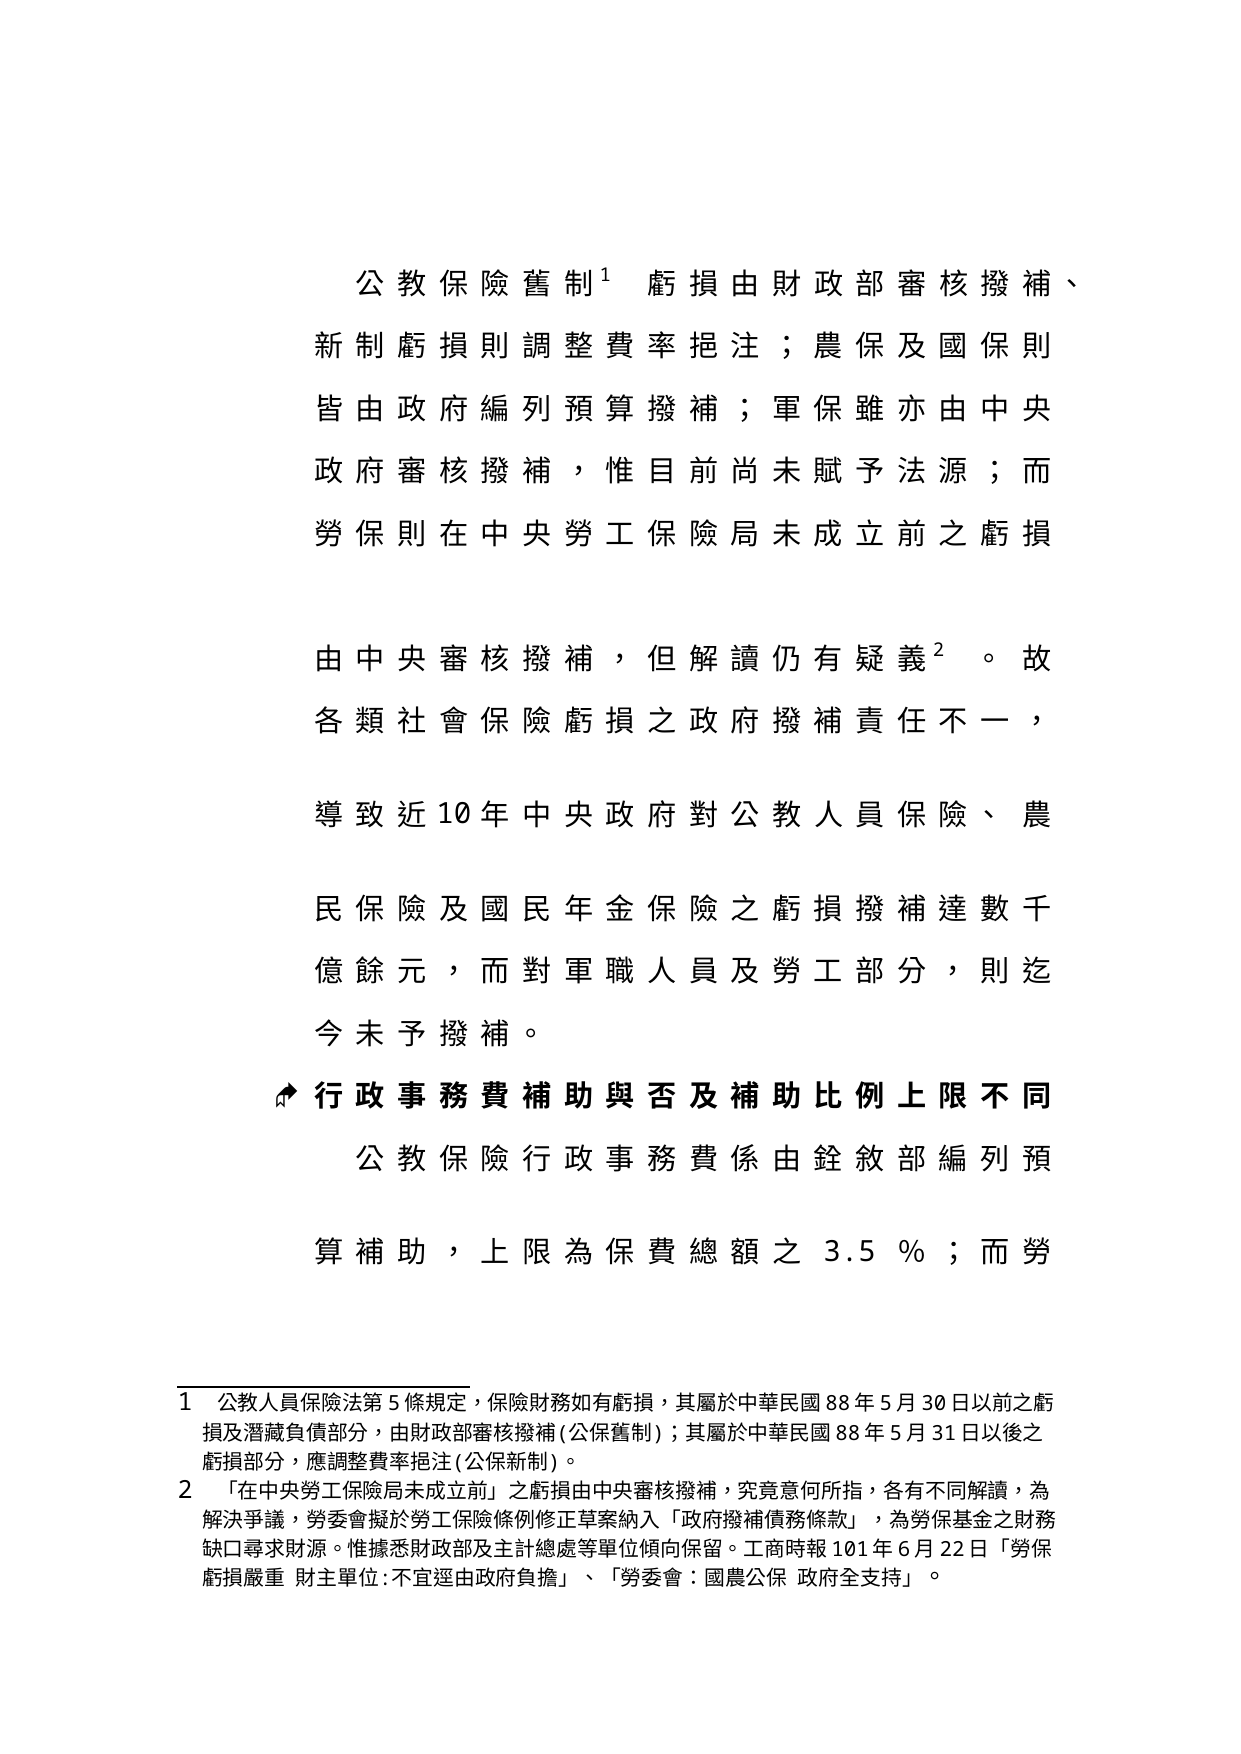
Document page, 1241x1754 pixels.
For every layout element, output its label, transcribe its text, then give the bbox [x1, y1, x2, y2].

text 「在中央勞工保險局未成立前」之虧損由中央審核撥補，究竟意何所指，各有不同解讀，為解決爭議，勞委會擬於勞工保險條例修正草案納入「政府撥補債務條款」，為勞保基金之財務缺口尋求財源。惟據悉財政部及主計總處等單位傾向保留。工商時報101年6月22日「勞保虧損嚴重 財主單位:不宜逕由政府負擔」、「勞委會：國農公保 政府全支持」。 [177, 1475, 1063, 1592]
text 公教保險舊制虧損由財政部審核撥補、新制虧損則調整費率挹注；農保及國保則皆由政府編列預算撥補；軍保雖亦由中央政府審核撥補，惟目前尚未賦予法源；而勞保則在中央勞工保險局未成立前之虧損由中央審核撥補，但解讀仍有疑義。故各類社會保險虧損之政府撥補責任不一，導致近10年中央政府對公教人員保險、農民保險及國民年金保險之虧損撥補達數千億餘元，而對軍職人員及勞工部分，則迄今未予撥補。 [271, 177, 1058, 1052]
text 公教保險行政事務費係由銓敘部編列預算補助，上限為保費總額之3.5％；而勞 [271, 1115, 1058, 1302]
text 公教人員保險法第5條規定，保險財務如有虧損，其屬於中華民國88年5月30日以前之虧損及潛藏負債部分，由財政部審核撥補(公保舊制)；其屬於中華民國88年5月31日以後之虧損部分，應調整費率挹注(公保新制)。 [177, 1387, 1063, 1475]
text 行政事務費補助與否及補助比例上限不同 [242, 1052, 1058, 1115]
